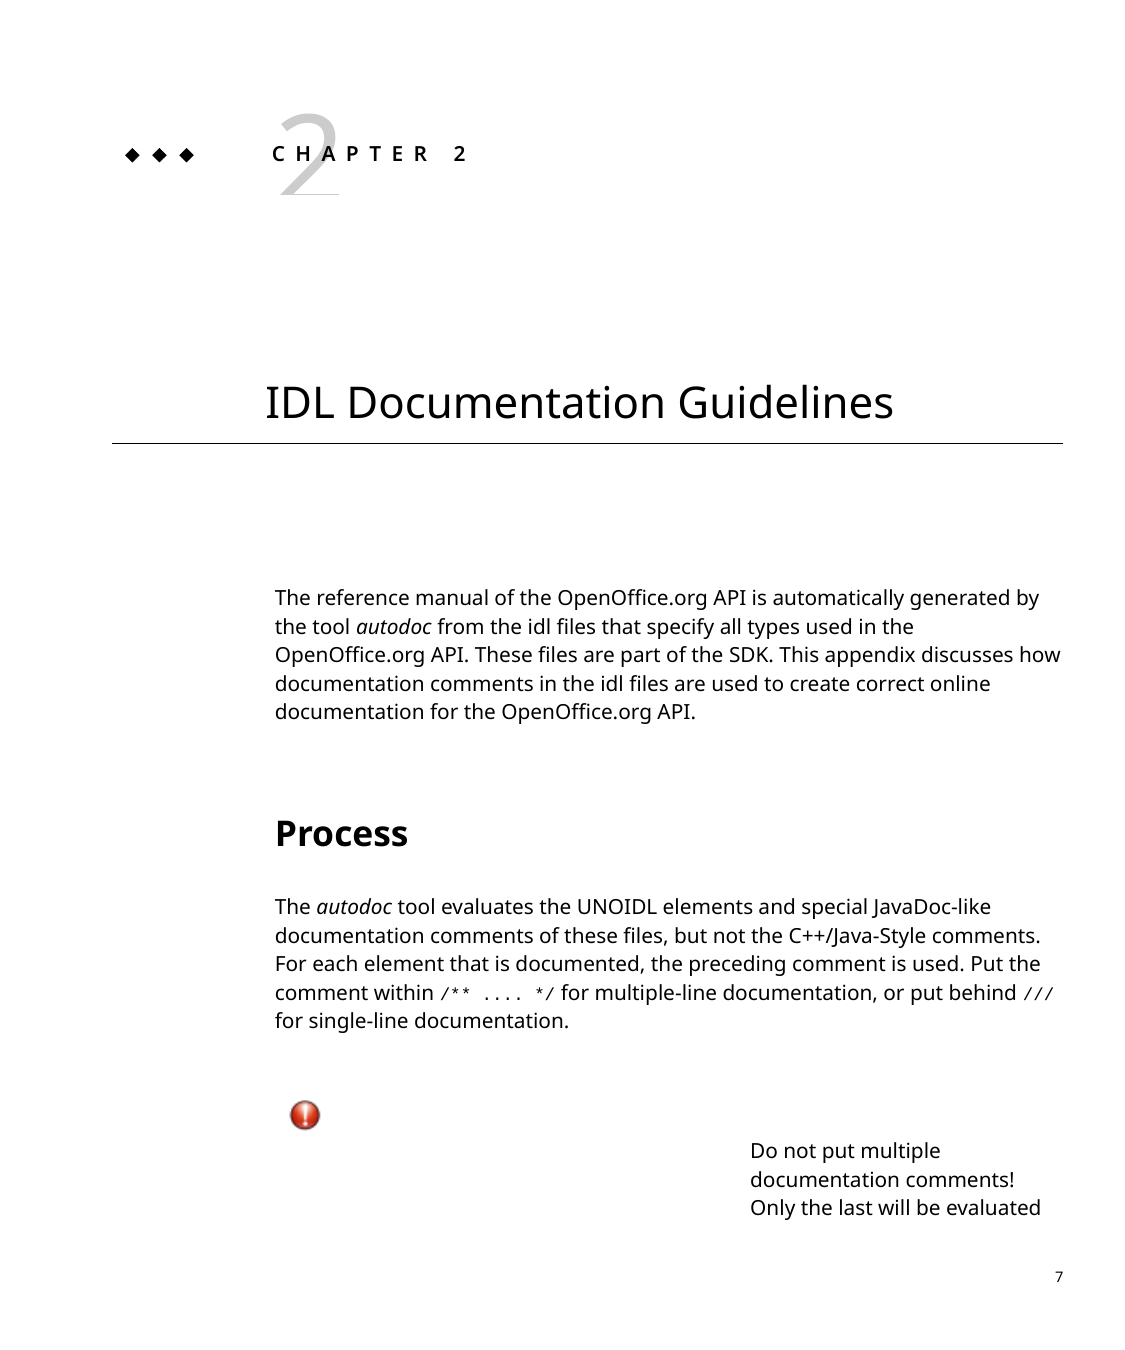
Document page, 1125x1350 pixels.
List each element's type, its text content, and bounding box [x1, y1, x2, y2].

text The reference manual of the OpenOffice.org API is automatically generated by the tool autodoc from the idl files that specify all types used in the OpenOffice.org API. These files are part of the SDK. This appendix discusses how documentation comments in the idl files are used to create correct online documentation for the OpenOffice.org API. [274, 583, 1063, 726]
picture [274, 1083, 338, 1147]
table_header [112, 1072, 587, 1222]
table_header Do not put multiple documentation comments! Only the last will be evaluated [588, 1072, 1063, 1222]
subtitle Process [274, 808, 1063, 857]
text The autodoc tool evaluates the UNOIDL elements and special JavaDoc-like documentation comments of these files, but not the C++/Java-Style comments. For each element that is documented, the preceding comment is used. Put the comment within /** .... */ for multiple-line documentation, or put behind /// for single-line documentation. [274, 892, 1063, 1034]
title IDL Documentation Guidelines [112, 372, 1063, 443]
